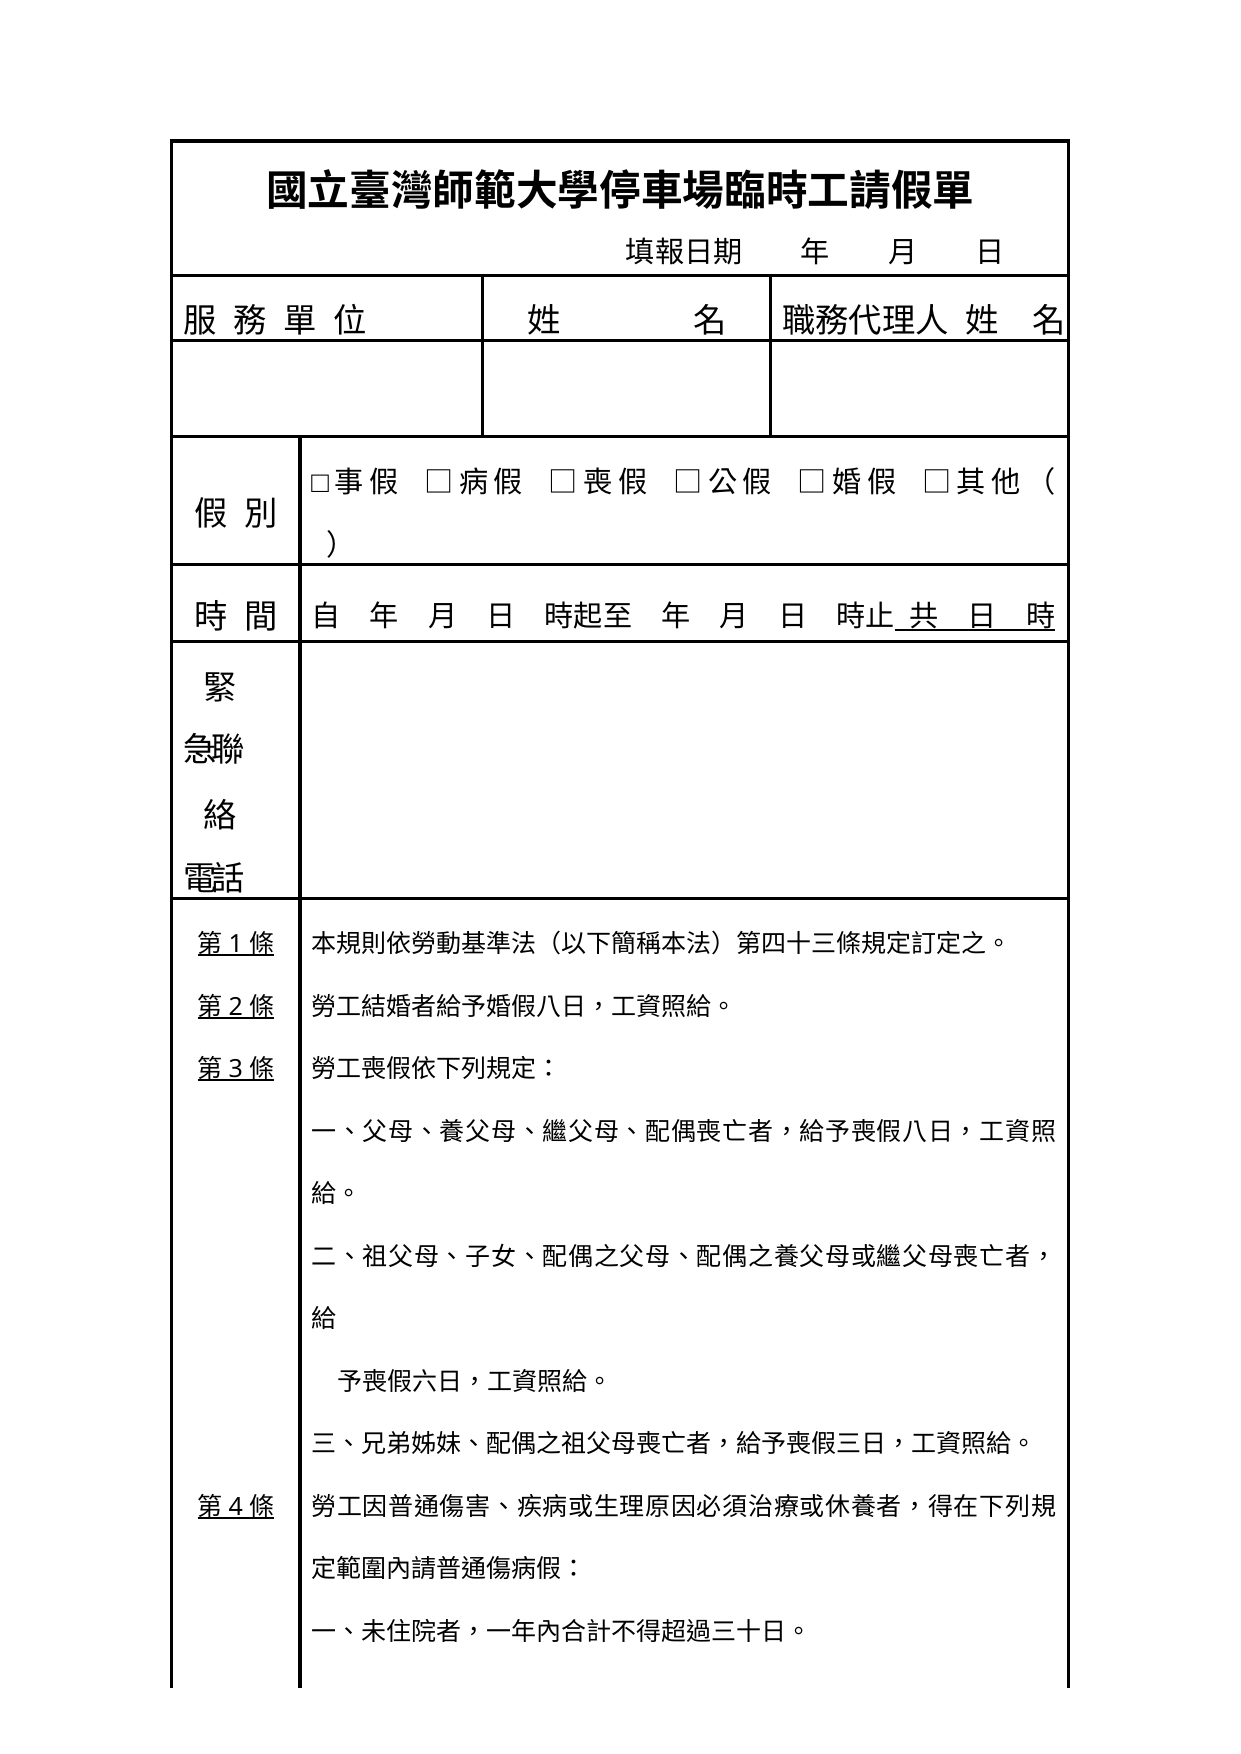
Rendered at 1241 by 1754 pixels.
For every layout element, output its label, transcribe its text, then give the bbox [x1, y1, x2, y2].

table_cell [302, 643, 1067, 897]
table_cell 職務代理人 姓 名 [772, 277, 1067, 339]
table_cell 勞工喪假依下列規定： 一、父母、養父母、繼父母、配偶喪亡者，給予喪假八日，工資照給。 二、祖父母、子女、配偶之父母、配偶之養父母或繼父母喪亡者，給 予喪假六日，工資照給。 三、兄弟姊妹、配偶之祖父母喪亡者，給予喪假三日，工資照給。 [302, 1025, 1067, 1462]
table_cell 本規則依勞動基準法（以下簡稱本法）第四十三條規定訂定之。 [302, 900, 1067, 962]
table_cell 勞工結婚者給予婚假八日，工資照給。 [302, 963, 1067, 1025]
table_cell 姓 名 [484, 277, 769, 339]
table_cell 緊急聯 絡電話 [173, 643, 298, 897]
table_cell 自 年 月 日 時起至 年 月 日 時止 共 日 時 [302, 566, 1067, 640]
table_cell 服 務 單 位 [173, 277, 481, 339]
table_header 國立臺灣師範大學停車場臨時工請假單 填報日期 年 月 日 [173, 143, 1067, 273]
table_cell 第 1 條 [173, 900, 298, 962]
table_cell 時 間 [173, 566, 298, 640]
table_cell 第 2 條 [173, 963, 298, 1025]
table_cell 勞工因普通傷害、疾病或生理原因必須治療或休養者，得在下列規定範圍內請普通傷病假： 一、未住院者，一年內合計不得超過三十日。 [302, 1463, 1067, 1688]
table_cell 第 3 條 [173, 1025, 298, 1462]
table_cell [484, 342, 769, 435]
table_cell 第 4 條 [173, 1463, 298, 1688]
table_cell 假 別 [173, 438, 298, 563]
table_cell （簽章） [772, 342, 1067, 435]
table_cell [173, 342, 481, 435]
table_cell □事假 □病假 □喪假 □公假 □婚假 □其他（ ） [302, 438, 1067, 563]
